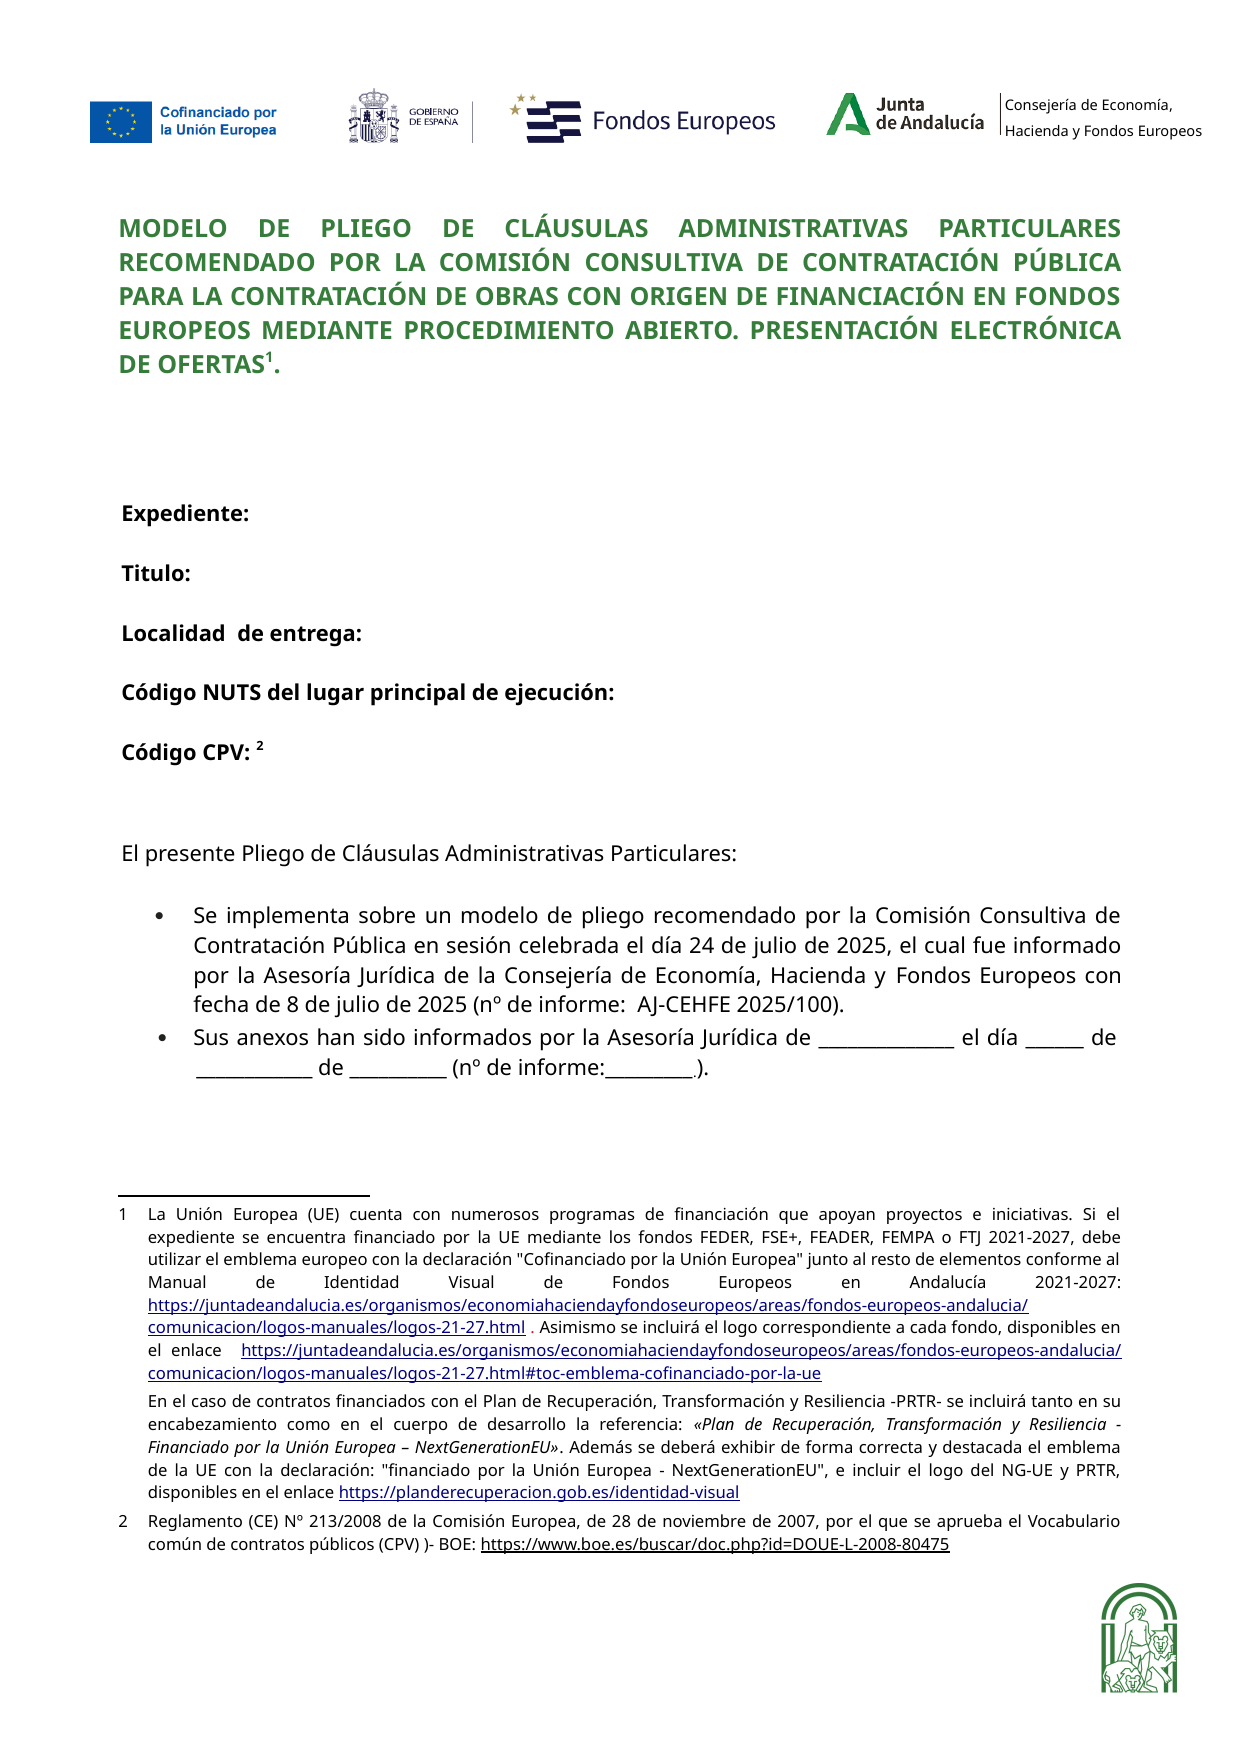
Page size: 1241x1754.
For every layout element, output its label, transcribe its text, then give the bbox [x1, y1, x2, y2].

text En el caso de contratos financiados con el Plan de Recuperación, Transformación y Resiliencia -PRTR- se incluirá tanto en su encabezamiento como en el cuerpo de desarrollo la referencia: «Plan de Recuperación, Transformación y Resiliencia - Financiado por la Unión Europea – NextGenerationEU». Además se deberá exhibir de forma correcta y destacada el emblema de la UE con la declaración: "financiado por la Unión Europea - NextGenerationEU", e incluir el logo del NG-UE y PRTR, disponibles en el enlace https://planderecuperacion.gob.es/identidad-visual [118, 1390, 1122, 1504]
text MODELO DE PLIEGO DE CLÁUSULAS ADMINISTRATIVAS PARTICULARES RECOMENDADO POR LA COMISIÓN CONSULTIVA DE CONTRATACIÓN PÚBLICA PARA LA CONTRATACIÓN DE OBRAS CON ORIGEN DE FINANCIACIÓN EN FONDOS EUROPEOS MEDIANTE PROCEDIMIENTO ABIERTO. PRESENTACIÓN ELECTRÓNICA DE OFERTAS. [118, 211, 1122, 381]
text Código NUTS del lugar principal de ejecución: [118, 677, 1122, 707]
text Localidad de entrega: [118, 618, 1122, 647]
text La Unión Europea (UE) cuenta con numerosos programas de financiación que apoyan proyectos e iniciativas. Si el expediente se encuentra financiado por la UE mediante los fondos FEDER, FSE+, FEADER, FEMPA o FTJ 2021-2027, debe utilizar el emblema europeo con la declaración "Cofinanciado por la Unión Europea" junto al resto de elementos conforme al Manual de Identidad Visual de Fondos Europeos en Andalucía 2021-2027: https://juntadeandalucia.es/organismos/economiahaciendayfondoseuropeos/areas/fondos-europeos-andalucia/comunicacion/logos-manuales/logos-21-27.html . Asimismo se incluirá el logo correspondiente a cada fondo, disponibles en el enlace https://juntadeandalucia.es/organismos/economiahaciendayfondoseuropeos/areas/fondos-europeos-andalucia/comunicacion/logos-manuales/logos-21-27.html#toc-emblema-cofinanciado-por-la-ue [118, 1202, 1122, 1384]
picture [815, 81, 1002, 151]
text Expediente: [118, 496, 1122, 528]
text Reglamento (CE) Nº 213/2008 de la Comisión Europea, de 28 de noviembre de 2007, por el que se aprueba el Vocabulario común de contratos públicos (CPV) )- BOE: https://www.boe.es/buscar/doc.php?id=DOUE-L-2008-80475 [118, 1509, 1122, 1555]
text Titulo: [118, 558, 1122, 588]
list Sus anexos han sido informados por la Asesoría Jurídica de ______________ el día ______ de ____________ de __________ (nº de informe:_________.). [156, 1019, 1122, 1085]
picture [67, 69, 792, 163]
picture [1100, 1582, 1178, 1694]
text El presente Pliego de Cláusulas Administrativas Particulares: [118, 835, 1122, 871]
list Se implementa sobre un modelo de pliego recomendado por la Comisión Consultiva de Contratación Pública en sesión celebrada el día 24 de julio de 2025, el cual fue informado por la Asesoría Jurídica de la Consejería de Economía, Hacienda y Fondos Europeos con fecha de 8 de julio de 2025 (nº de informe: AJ-CEHFE 2025/100). [156, 900, 1122, 1019]
text Código CPV: [118, 737, 1122, 767]
